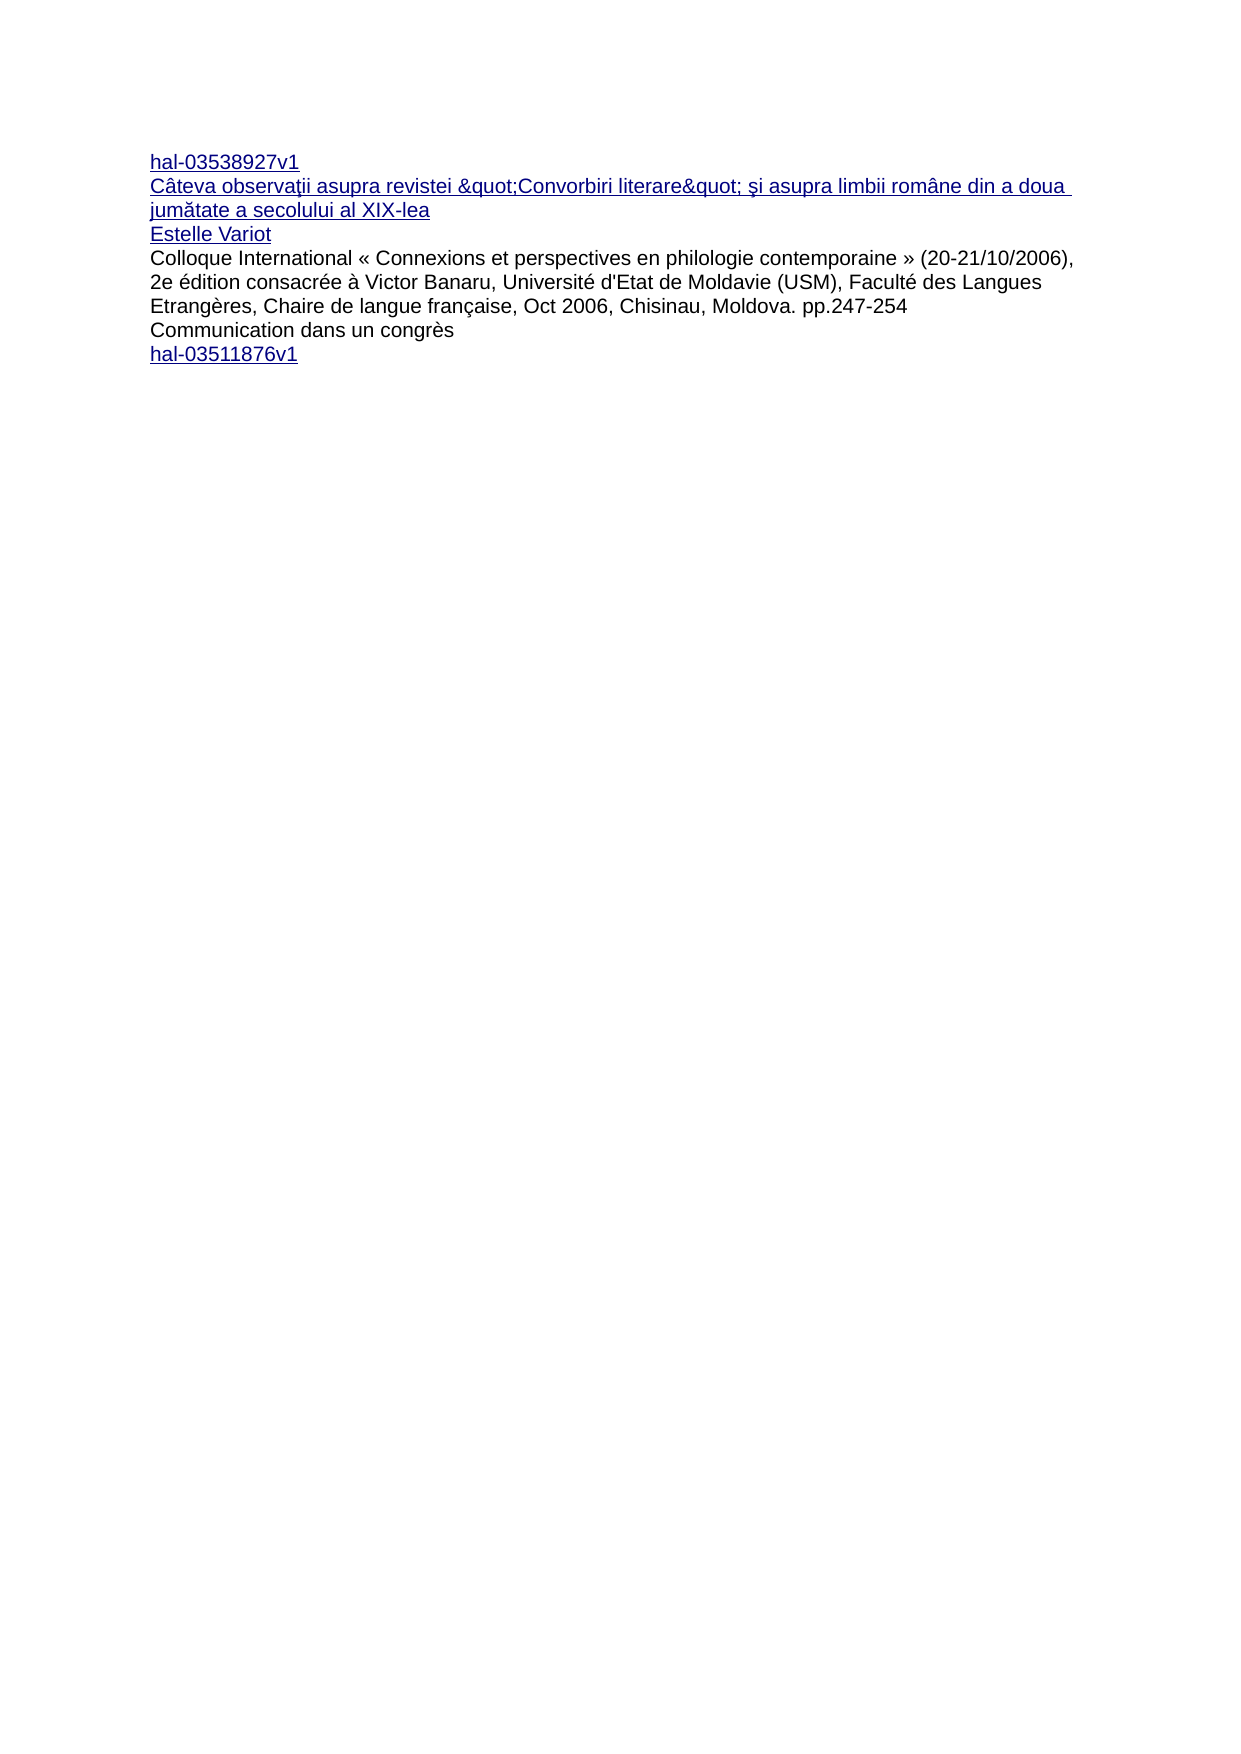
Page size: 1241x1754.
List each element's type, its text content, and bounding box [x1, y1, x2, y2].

table_cell Câteva observaţii asupra revistei &quot;Convorbiri literare&quot; şi asupra limbii române din a doua jumătate a secolului al XIX-lea Estelle Variot Colloque International « Connexions et perspectives en philologie contemporaine » (20-21/10/2006), 2e édition consacrée à Victor Banaru, Université d'Etat de Moldavie (USM), Faculté des Langues Etrangères, Chaire de langue française, Oct 2006, Chisinau, Moldova. pp.247-254 Communication dans un congrès hal-03511876v1 [150, 174, 1090, 366]
table_cell hal-03538927v1 [150, 150, 1090, 174]
